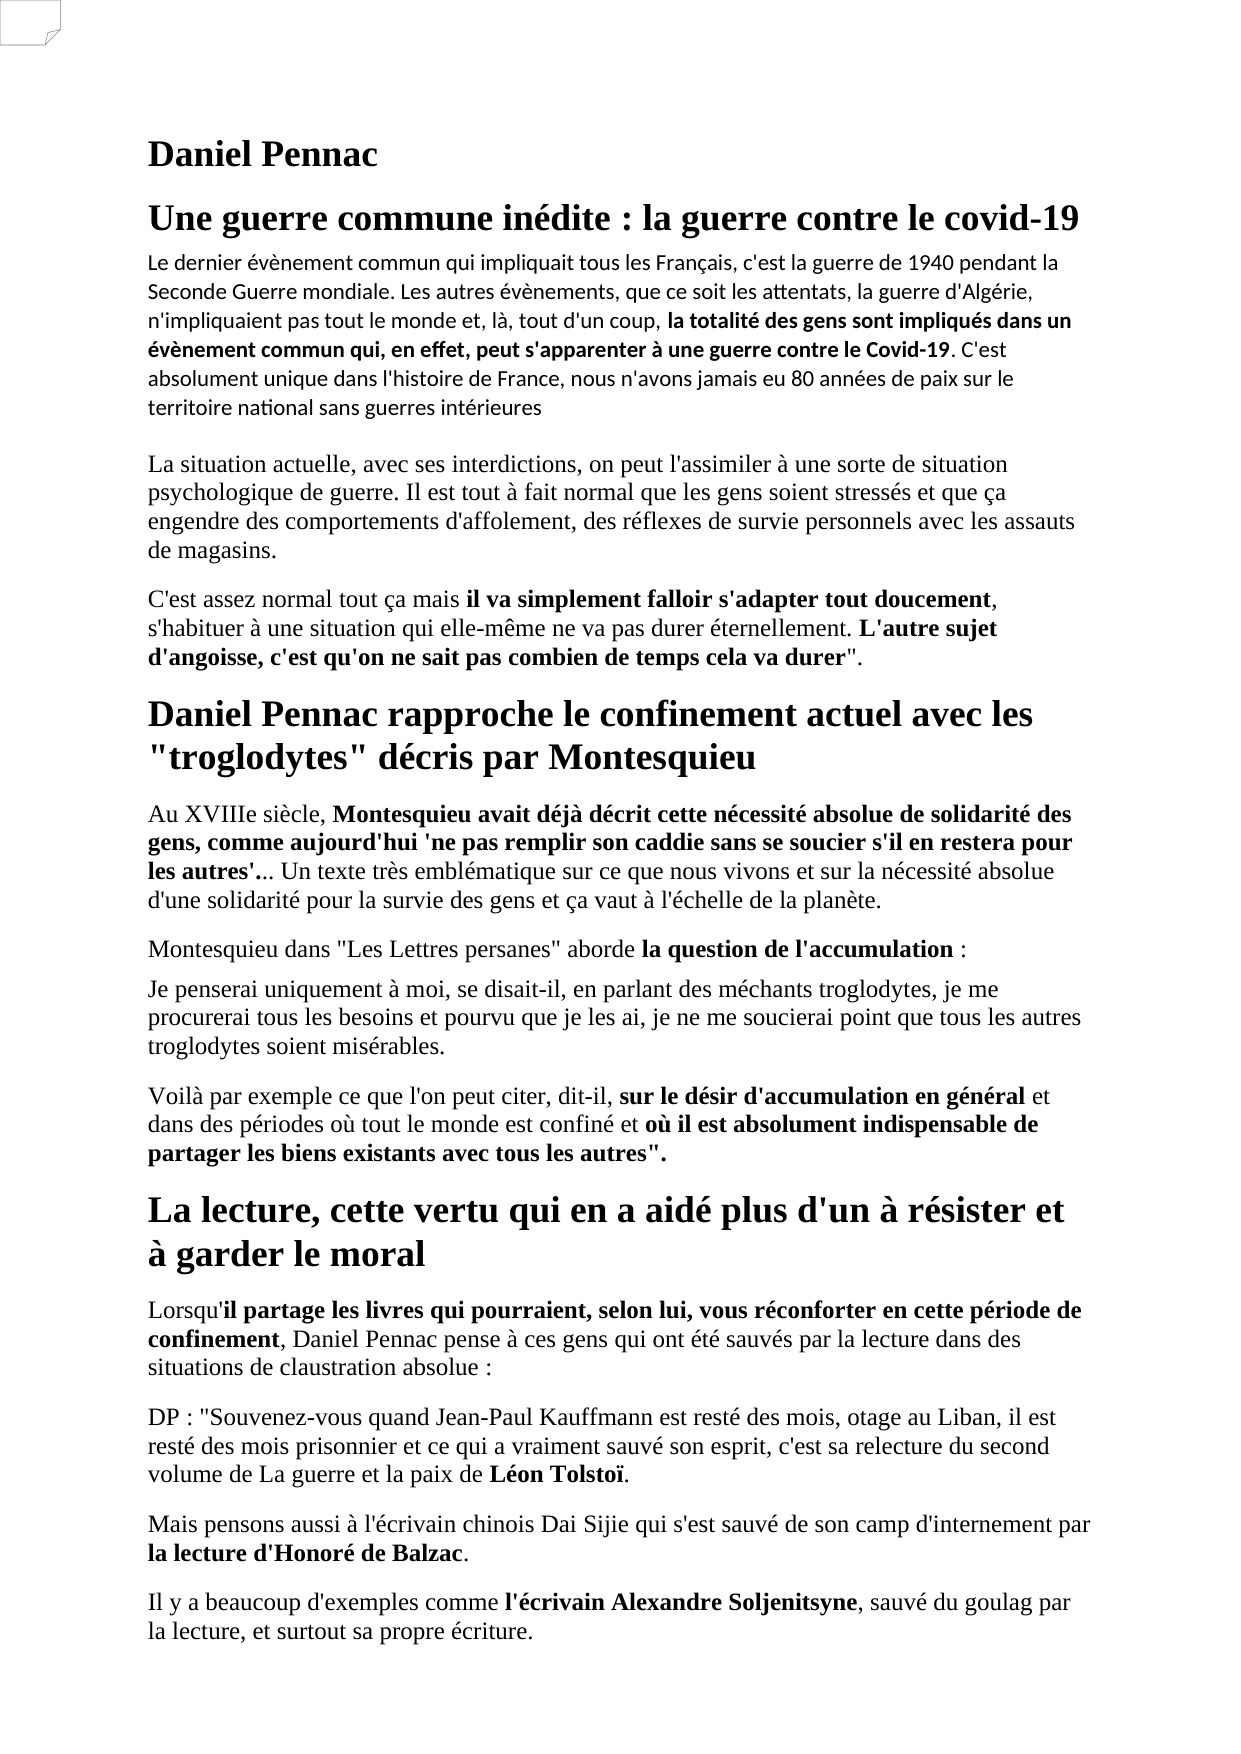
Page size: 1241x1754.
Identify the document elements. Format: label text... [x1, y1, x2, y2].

text DP : "Souvenez-vous quand Jean-Paul Kauffmann est resté des mois, otage au Liban, il est resté des mois prisonnier et ce qui a vraiment sauvé son esprit, c'est sa relecture du second volume de La guerre et la paix de Léon Tolstoï. [148, 1402, 1092, 1488]
text Le dernier évènement commun qui impliquait tous les Français, c'est la guerre de 1940 pendant la Seconde Guerre mondiale. Les autres évènements, que ce soit les attentats, la guerre d'Algérie, n'impliquaient pas tout le monde et, là, tout d'un coup, la totalité des gens sont impliqués dans un évènement commun qui, en effet, peut s'apparenter à une guerre contre le Covid-19. C'est absolument unique dans l'histoire de France, nous n'avons jamais eu 80 années de paix sur le territoire national sans guerres intérieures [148, 248, 1092, 421]
text Je penserai uniquement à moi, se disait-il, en parlant des méchants troglodytes, je me procurerai tous les besoins et pourvu que je les ai, je ne me soucierai point que tous les autres troglodytes soient misérables. [148, 974, 1092, 1060]
subtitle La lecture, cette vertu qui en a aidé plus d'un à résister et à garder le moral [148, 1188, 1092, 1274]
subtitle Une guerre commune inédite : la guerre contre le covid-19 [148, 195, 1092, 238]
text C'est assez normal tout ça mais il va simplement falloir s'adapter tout doucement, s'habituer à une situation qui elle-même ne va pas durer éternellement. L'autre sujet d'angoisse, c'est qu'on ne sait pas combien de temps cela va durer". [148, 584, 1092, 671]
text Mais pensons aussi à l'écrivain chinois Dai Sijie qui s'est sauvé de son camp d'internement par la lecture d'Honoré de Balzac. [148, 1509, 1092, 1567]
text Voilà par exemple ce que l'on peut citer, dit-il, sur le désir d'accumulation en général et dans des périodes où tout le monde est confiné et où il est absolument indispensable de partager les biens existants avec tous les autres". [148, 1081, 1092, 1167]
subtitle Daniel Pennac [148, 131, 1092, 174]
text Lorsqu'il partage les livres qui pourraient, selon lui, vous réconforter en cette période de confinement, Daniel Pennac pense à ces gens qui ont été sauvés par la lecture dans des situations de claustration absolue : [148, 1295, 1092, 1381]
text Au XVIIIe siècle, Montesquieu avait déjà décrit cette nécessité absolue de solidarité des gens, comme aujourd'hui 'ne pas remplir son caddie sans se soucier s'il en restera pour les autres'... Un texte très emblématique sur ce que nous vivons et sur la nécessité absolue d'une solidarité pour la survie des gens et ça vaut à l'échelle de la planète. [148, 799, 1092, 914]
text La situation actuelle, avec ses interdictions, on peut l'assimiler à une sorte de situation psychologique de guerre. Il est tout à fait normal que les gens soient stressés et que ça engendre des comportements d'affolement, des réflexes de survie personnels avec les assauts de magasins. [148, 449, 1092, 564]
text Il y a beaucoup d'exemples comme l'écrivain Alexandre Soljenitsyne, sauvé du goulag par la lecture, et surtout sa propre écriture. [148, 1587, 1092, 1645]
text Montesquieu dans "Les Lettres persanes" aborde la question de l'accumulation : [148, 934, 1092, 963]
subtitle Daniel Pennac rapproche le confinement actuel avec les "troglodytes" décris par Montesquieu [148, 692, 1092, 778]
